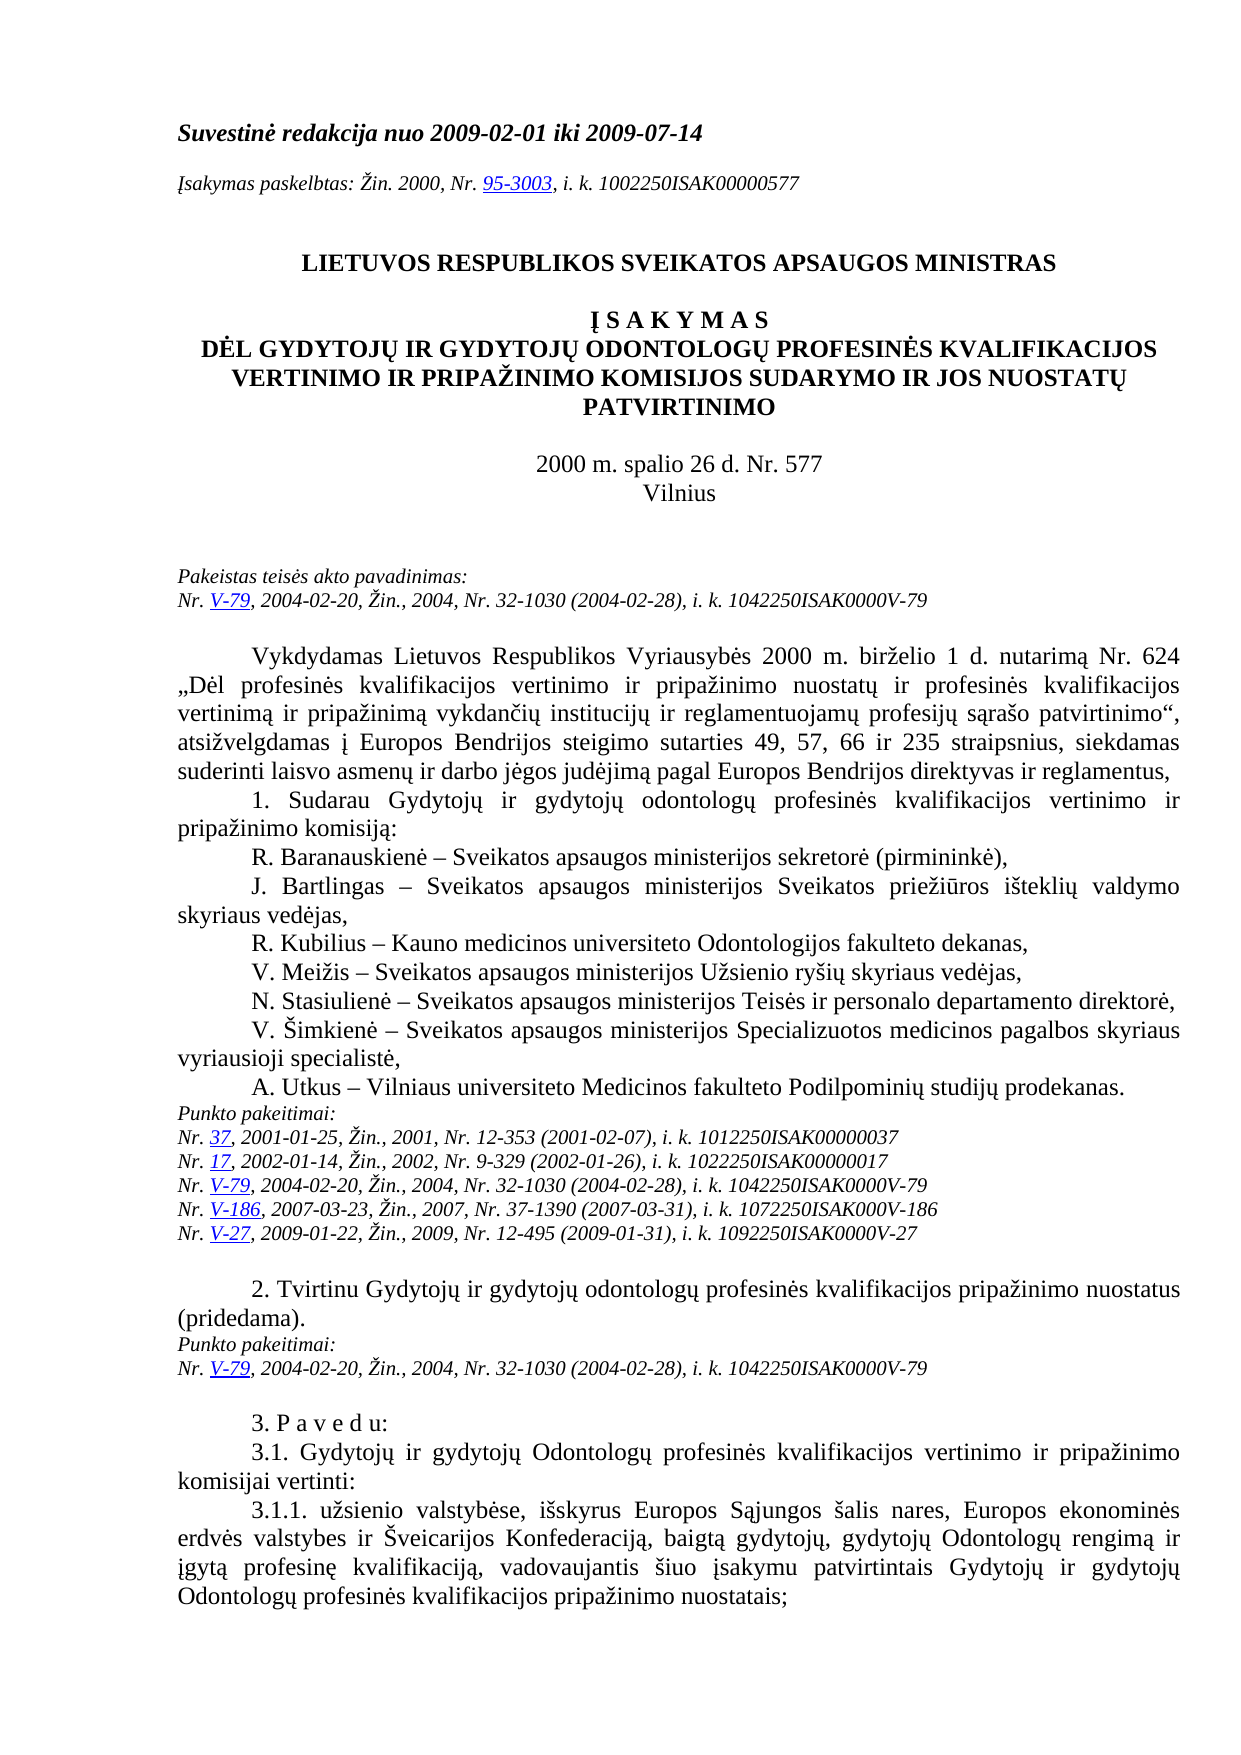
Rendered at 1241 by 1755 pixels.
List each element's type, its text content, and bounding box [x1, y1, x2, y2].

text Punkto pakeitimai: [177, 1332, 1181, 1356]
text 1. Sudarau Gydytojų ir gydytojų odontologų profesinės kvalifikacijos vertinimo ir pripažinimo komisiją: [177, 785, 1181, 842]
text 3. Pavedu: [177, 1408, 1181, 1437]
text Nr. 17, 2002-01-14, Žin., 2002, Nr. 9-329 (2002-01-26), i. k. 1022250ISAK00000017 [177, 1149, 1181, 1173]
text Nr. 37, 2001-01-25, Žin., 2001, Nr. 12-353 (2001-02-07), i. k. 1012250ISAK00000037 [177, 1125, 1181, 1149]
text Vykdydamas Lietuvos Respublikos Vyriausybės 2000 m. birželio 1 d. nutarimą Nr. 624 „Dėl profesinės kvalifikacijos vertinimo ir pripažinimo nuostatų ir profesinės kvalifikacijos vertinimą ir pripažinimą vykdančių institucijų ir reglamentuojamų profesijų sąrašo patvirtinimo“, atsižvelgdamas į Europos Bendrijos steigimo sutarties 49, 57, 66 ir 235 straipsnius, siekdamas suderinti laisvo asmenų ir darbo jėgos judėjimą pagal Europos Bendrijos direktyvas ir reglamentus, [177, 641, 1181, 785]
text R. Baranauskienė – Sveikatos apsaugos ministerijos sekretorė (pirmininkė), [177, 842, 1181, 871]
text Vilnius [177, 478, 1181, 507]
text Suvestinė redakcija nuo 2009-02-01 iki 2009-07-14 [177, 118, 1181, 147]
text Įsakymas paskelbtas: Žin. 2000, Nr. 95-3003, i. k. 1002250ISAK00000577 [177, 171, 1181, 195]
text Nr. V-79, 2004-02-20, Žin., 2004, Nr. 32-1030 (2004-02-28), i. k. 1042250ISAK0000V-79 [177, 1173, 1181, 1197]
text R. Kubilius – Kauno medicinos universiteto Odontologijos fakulteto dekanas, [177, 928, 1181, 957]
text DĖL GYDYTOJŲ IR GYDYTOJŲ ODONTOLOGŲ PROFESINĖS KVALIFIKACIJOS VERTINIMO IR PRIPAŽINIMO KOMISIJOS SUDARYMO IR JOS NUOSTATŲ PATVIRTINIMO [177, 334, 1181, 420]
text 2000 m. spalio 26 d. Nr. 577 [177, 449, 1181, 478]
text Nr. V-186, 2007-03-23, Žin., 2007, Nr. 37-1390 (2007-03-31), i. k. 1072250ISAK000V-186 [177, 1197, 1181, 1221]
text A. Utkus – Vilniaus universiteto Medicinos fakulteto Podilpominių studijų prodekanas. [177, 1072, 1181, 1101]
text Į S A K Y M A S [177, 305, 1181, 334]
text Nr. V-79, 2004-02-20, Žin., 2004, Nr. 32-1030 (2004-02-28), i. k. 1042250ISAK0000V-79 [177, 1356, 1181, 1380]
text Nr. V-27, 2009-01-22, Žin., 2009, Nr. 12-495 (2009-01-31), i. k. 1092250ISAK0000V-27 [177, 1221, 1181, 1245]
text V. Meižis – Sveikatos apsaugos ministerijos Užsienio ryšių skyriaus vedėjas, [177, 957, 1181, 986]
text V. Šimkienė – Sveikatos apsaugos ministerijos Specializuotos medicinos pagalbos skyriaus vyriausioji specialistė, [177, 1015, 1181, 1072]
text J. Bartlingas – Sveikatos apsaugos ministerijos Sveikatos priežiūros išteklių valdymo skyriaus vedėjas, [177, 871, 1181, 928]
text 3.1.1. užsienio valstybėse, išskyrus Europos Sąjungos šalis nares, Europos ekonominės erdvės valstybes ir Šveicarijos Konfederaciją, baigtą gydytojų, gydytojų Odontologų rengimą ir įgytą profesinę kvalifikaciją, vadovaujantis šiuo įsakymu patvirtintais Gydytojų ir gydytojų Odontologų profesinės kvalifikacijos pripažinimo nuostatais; [177, 1495, 1181, 1610]
text Punkto pakeitimai: [177, 1101, 1181, 1125]
text N. Stasiulienė – Sveikatos apsaugos ministerijos Teisės ir personalo departamento direktorė, [177, 986, 1181, 1015]
text Nr. V-79, 2004-02-20, Žin., 2004, Nr. 32-1030 (2004-02-28), i. k. 1042250ISAK0000V-79 [177, 588, 1181, 612]
text Pakeistas teisės akto pavadinimas: [177, 564, 1181, 588]
text 2. Tvirtinu Gydytojų ir gydytojų odontologų profesinės kvalifikacijos pripažinimo nuostatus (pridedama). [177, 1274, 1181, 1332]
text LIETUVOS RESPUBLIKOS SVEIKATOS APSAUGOS MINISTRAS [177, 248, 1181, 277]
text 3.1. Gydytojų ir gydytojų Odontologų profesinės kvalifikacijos vertinimo ir pripažinimo komisijai vertinti: [177, 1437, 1181, 1495]
